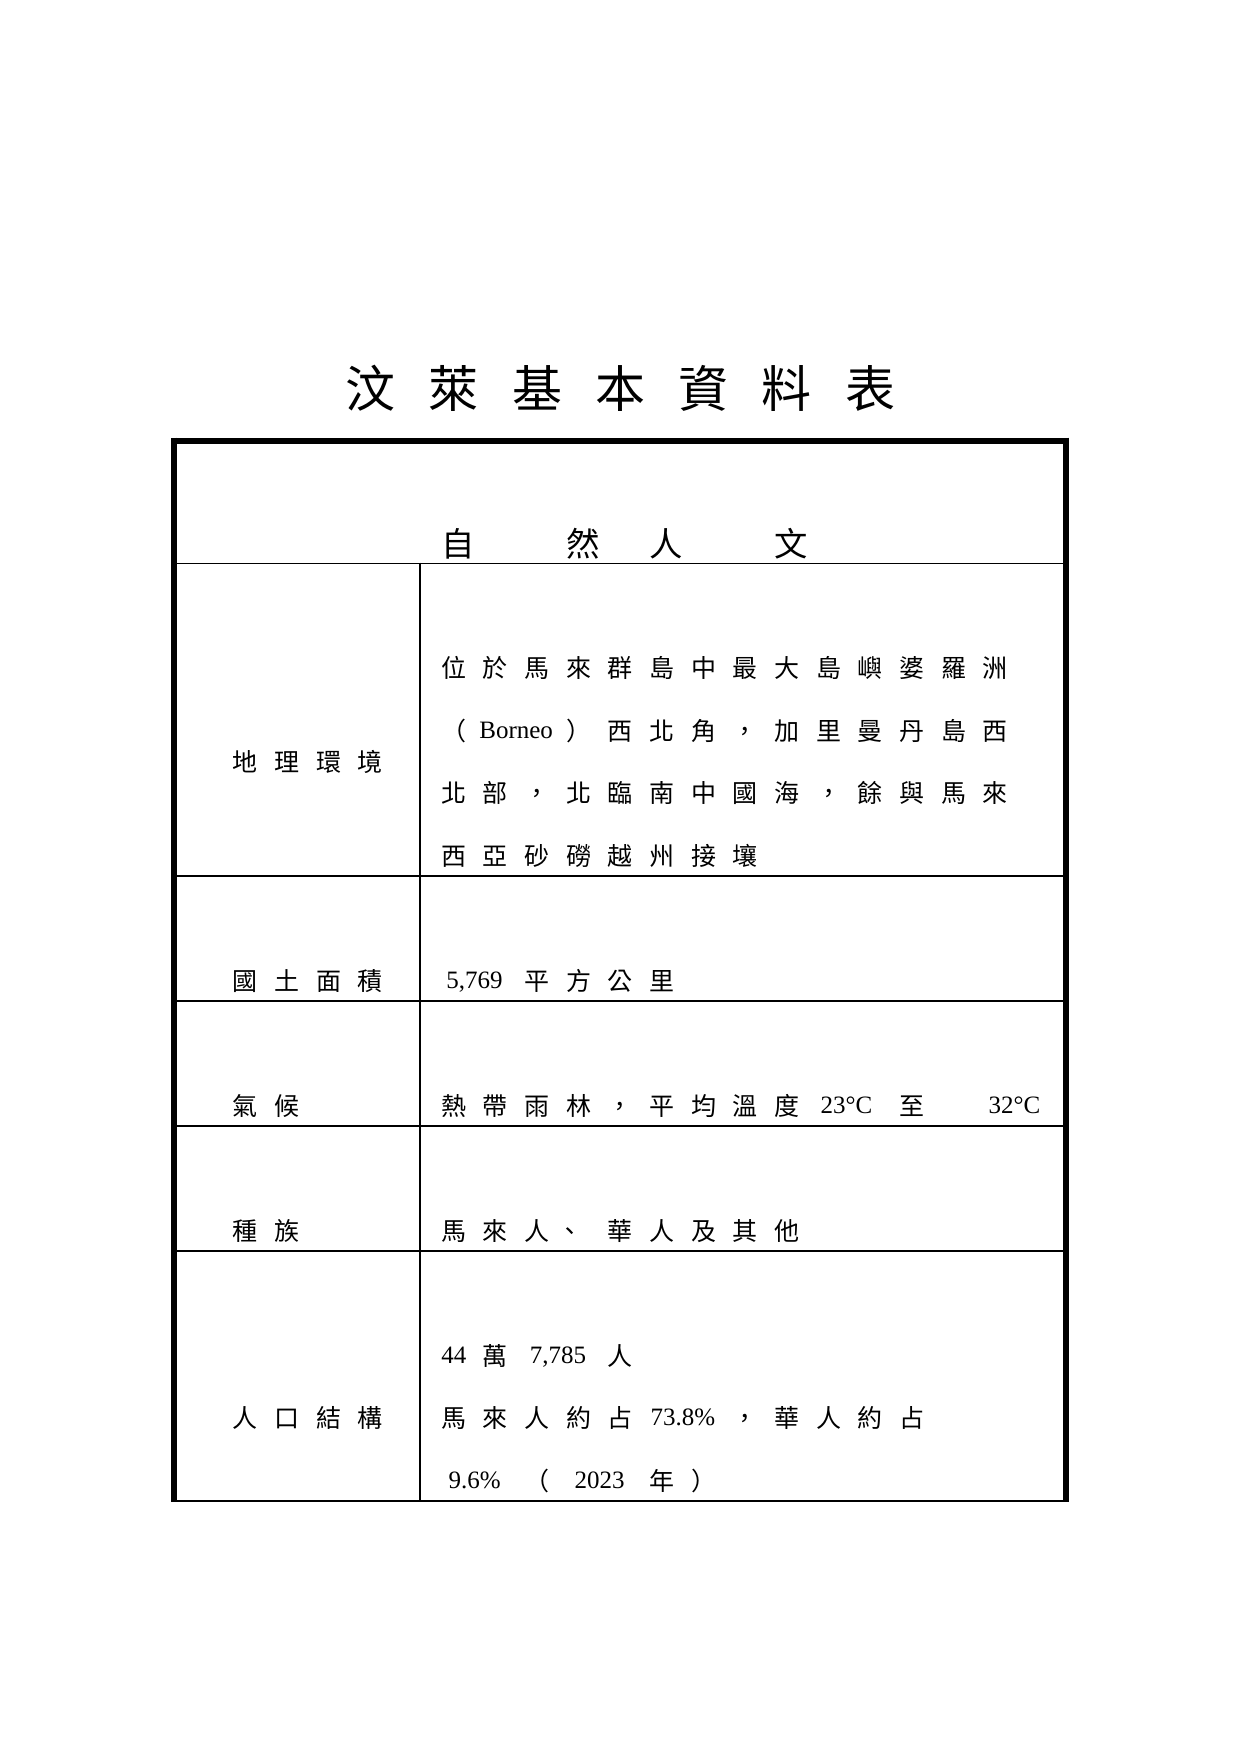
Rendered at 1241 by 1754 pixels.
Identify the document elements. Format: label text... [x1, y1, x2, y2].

text 汶萊基本資料表 [183, 313, 1058, 438]
table_cell 5,769平方公里 [421, 877, 1063, 1000]
table_cell 馬來人、華人及其他 [421, 1127, 1063, 1250]
table_cell 地理環境 [177, 564, 419, 875]
table_cell 位於馬來群島中最大島嶼婆羅洲（Borneo）西北角，加里曼丹島西北部，北臨南中國海，餘與馬來西亞砂磱越州接壤 [421, 564, 1063, 875]
table_cell 人口結構 [177, 1252, 419, 1500]
table_cell 44萬7,785人 馬來人約占73.8%，華人約占9.6%（2023年） [421, 1252, 1063, 1500]
table_cell 熱帶雨林，平均溫度23°C 至 32°C [421, 1002, 1063, 1125]
table_cell 種族 [177, 1127, 419, 1250]
table_cell 氣候 [177, 1002, 419, 1125]
table_cell 國土面積 [177, 877, 419, 1000]
table_header 自 然 人 文 [177, 444, 1063, 563]
